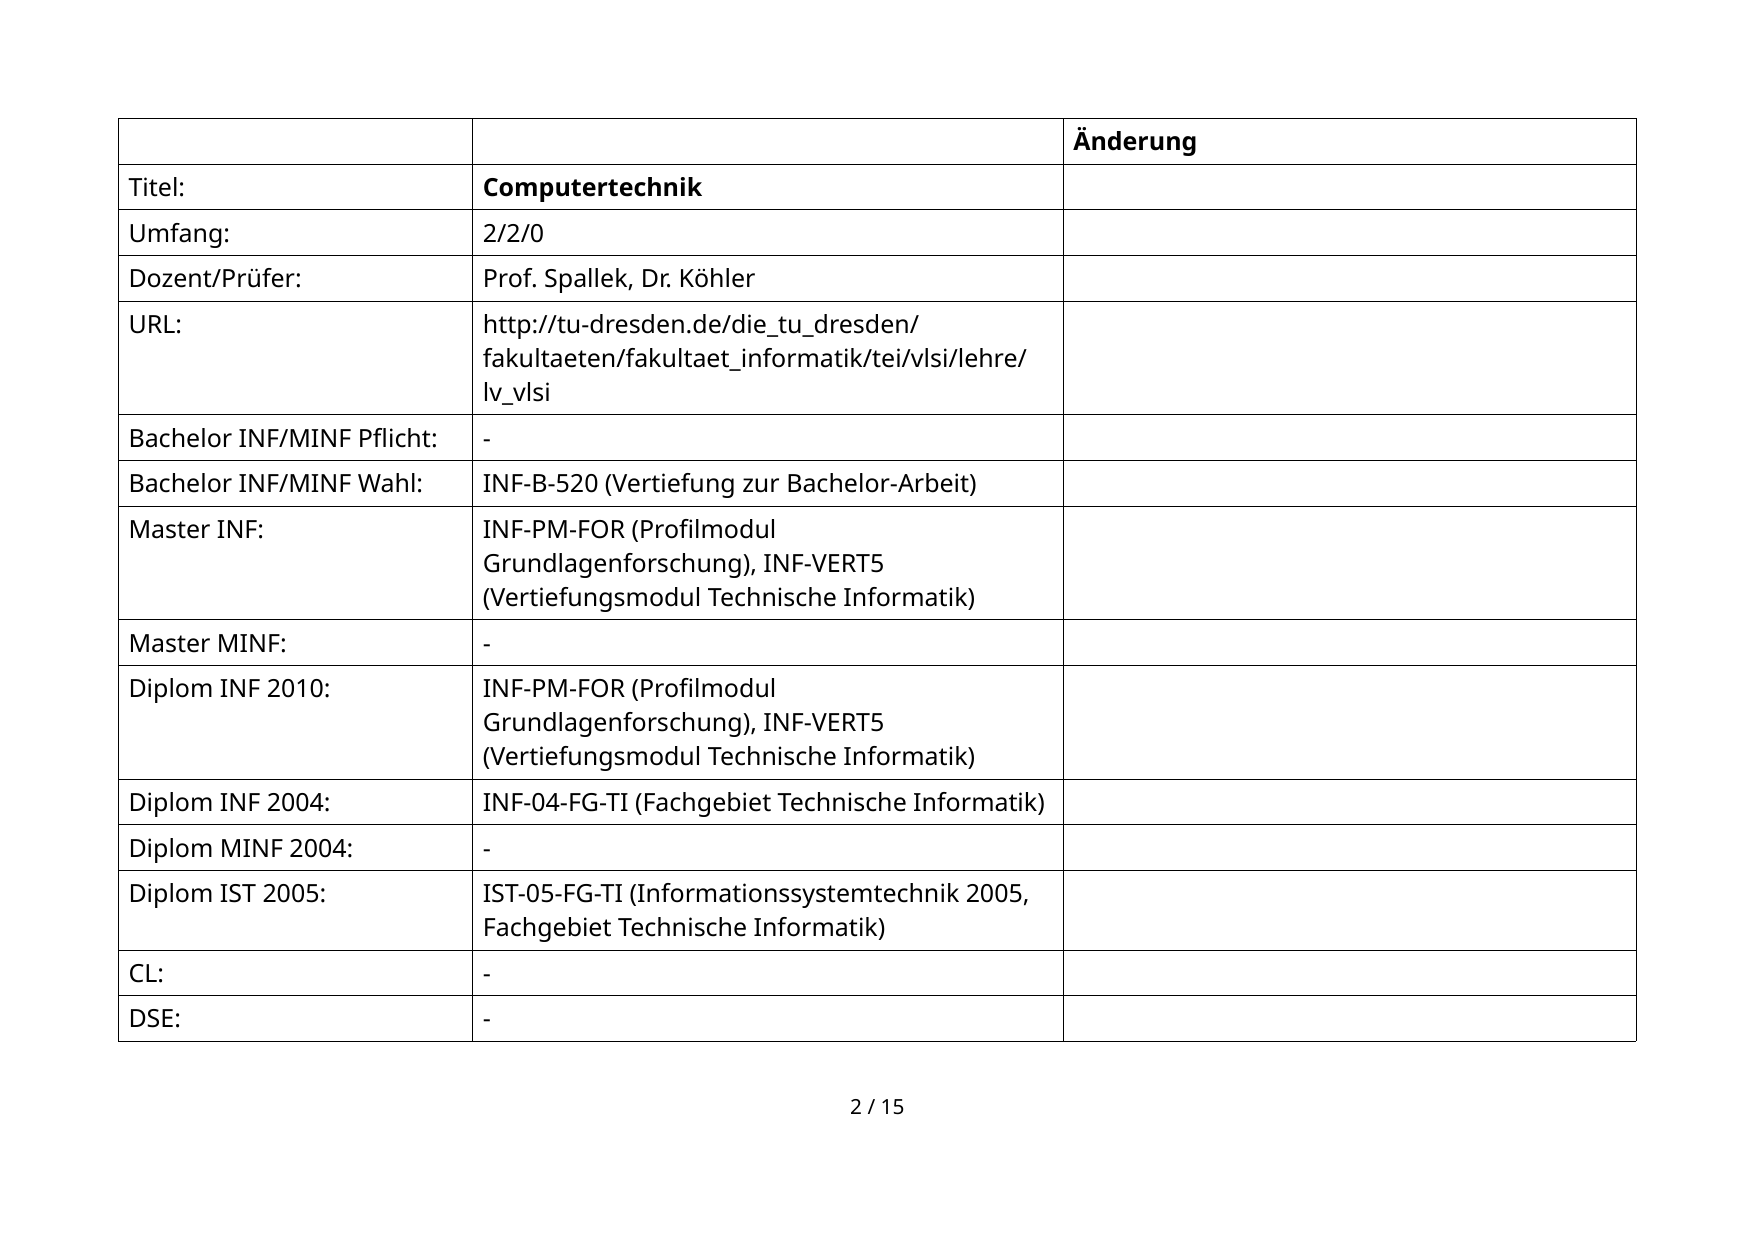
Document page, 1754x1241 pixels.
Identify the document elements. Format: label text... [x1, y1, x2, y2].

table_cell - [473, 951, 1063, 995]
table_cell CL: [119, 951, 472, 995]
table_cell - [473, 996, 1063, 1041]
table_cell Diplom INF 2004: [119, 780, 472, 824]
table_header Änderung [1064, 119, 1636, 164]
table_cell URL: [119, 302, 472, 414]
table_cell 2/2/0 [473, 210, 1063, 255]
table_cell [1064, 871, 1636, 950]
table_cell Dozent/Prüfer: [119, 256, 472, 301]
table_cell Diplom IST 2005: [119, 871, 472, 950]
table_cell INF-PM-FOR (Profilmodul Grundlagenforschung), INF-VERT5 (Vertiefungsmodul Technische Informatik) [473, 507, 1063, 619]
table_cell [1064, 780, 1636, 824]
table_cell - [473, 620, 1063, 665]
table_cell INF-PM-FOR (Profilmodul Grundlagenforschung), INF-VERT5 (Vertiefungsmodul Technische Informatik) [473, 666, 1063, 779]
table_cell [1064, 996, 1636, 1041]
table_cell [1064, 507, 1636, 619]
table_cell INF-B-520 (Vertiefung zur Bachelor-Arbeit) [473, 461, 1063, 506]
table_cell [1064, 825, 1636, 870]
table_cell Computertechnik [473, 165, 1063, 209]
table_cell Diplom INF 2010: [119, 666, 472, 779]
table_cell http://tu-dresden.de/die_tu_dresden/fakultaeten/fakultaet_informatik/tei/vlsi/lehre/lv_vlsi [473, 302, 1063, 414]
table_cell Master MINF: [119, 620, 472, 665]
table_cell - [473, 415, 1063, 460]
table_cell Master INF: [119, 507, 472, 619]
table_cell - [473, 825, 1063, 870]
table_cell [1064, 415, 1636, 460]
table_cell IST-05-FG-TI (Informationssystemtechnik 2005, Fachgebiet Technische Informatik) [473, 871, 1063, 950]
table_cell [1064, 256, 1636, 301]
table_cell Bachelor INF/MINF Pflicht: [119, 415, 472, 460]
table_header [473, 119, 1063, 164]
table_cell Titel: [119, 165, 472, 209]
table_cell [1064, 210, 1636, 255]
table_cell Diplom MINF 2004: [119, 825, 472, 870]
table_cell [1064, 165, 1636, 209]
table_cell Umfang: [119, 210, 472, 255]
table_cell [1064, 620, 1636, 665]
table_cell Bachelor INF/MINF Wahl: [119, 461, 472, 506]
table_cell DSE: [119, 996, 472, 1041]
table_cell INF-04-FG-TI (Fachgebiet Technische Informatik) [473, 780, 1063, 824]
table_cell [1064, 666, 1636, 779]
table_header [119, 119, 472, 164]
table_cell [1064, 951, 1636, 995]
table_cell Prof. Spallek, Dr. Köhler [473, 256, 1063, 301]
table_cell [1064, 302, 1636, 414]
table_cell [1064, 461, 1636, 506]
